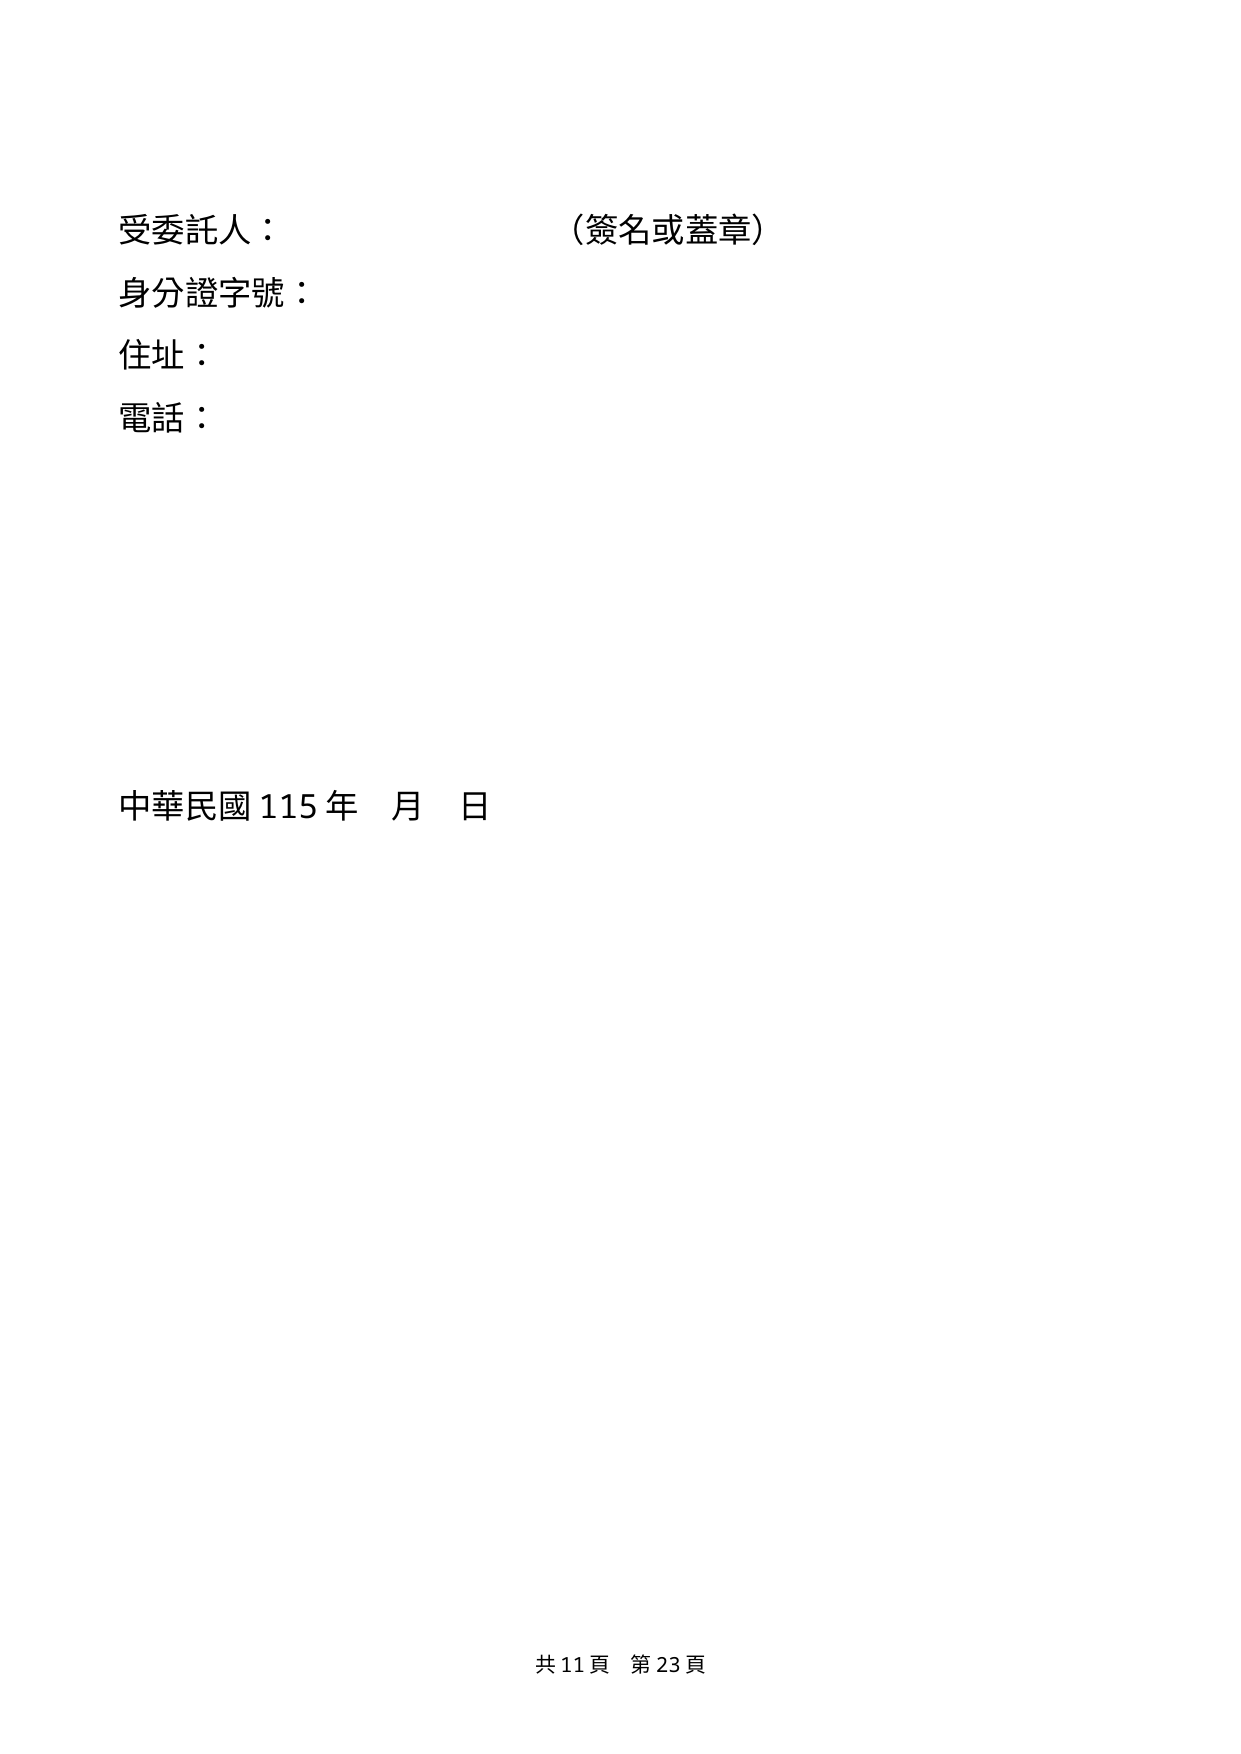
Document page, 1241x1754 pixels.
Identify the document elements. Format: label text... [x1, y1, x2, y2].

text 住址： [118, 311, 1122, 374]
text 中華民國115年 月 日 [118, 763, 1122, 825]
text 身分證字號： [118, 249, 1122, 311]
text 受委託人： （簽名或蓋章） [118, 186, 1122, 249]
text 電話： [118, 374, 1122, 436]
